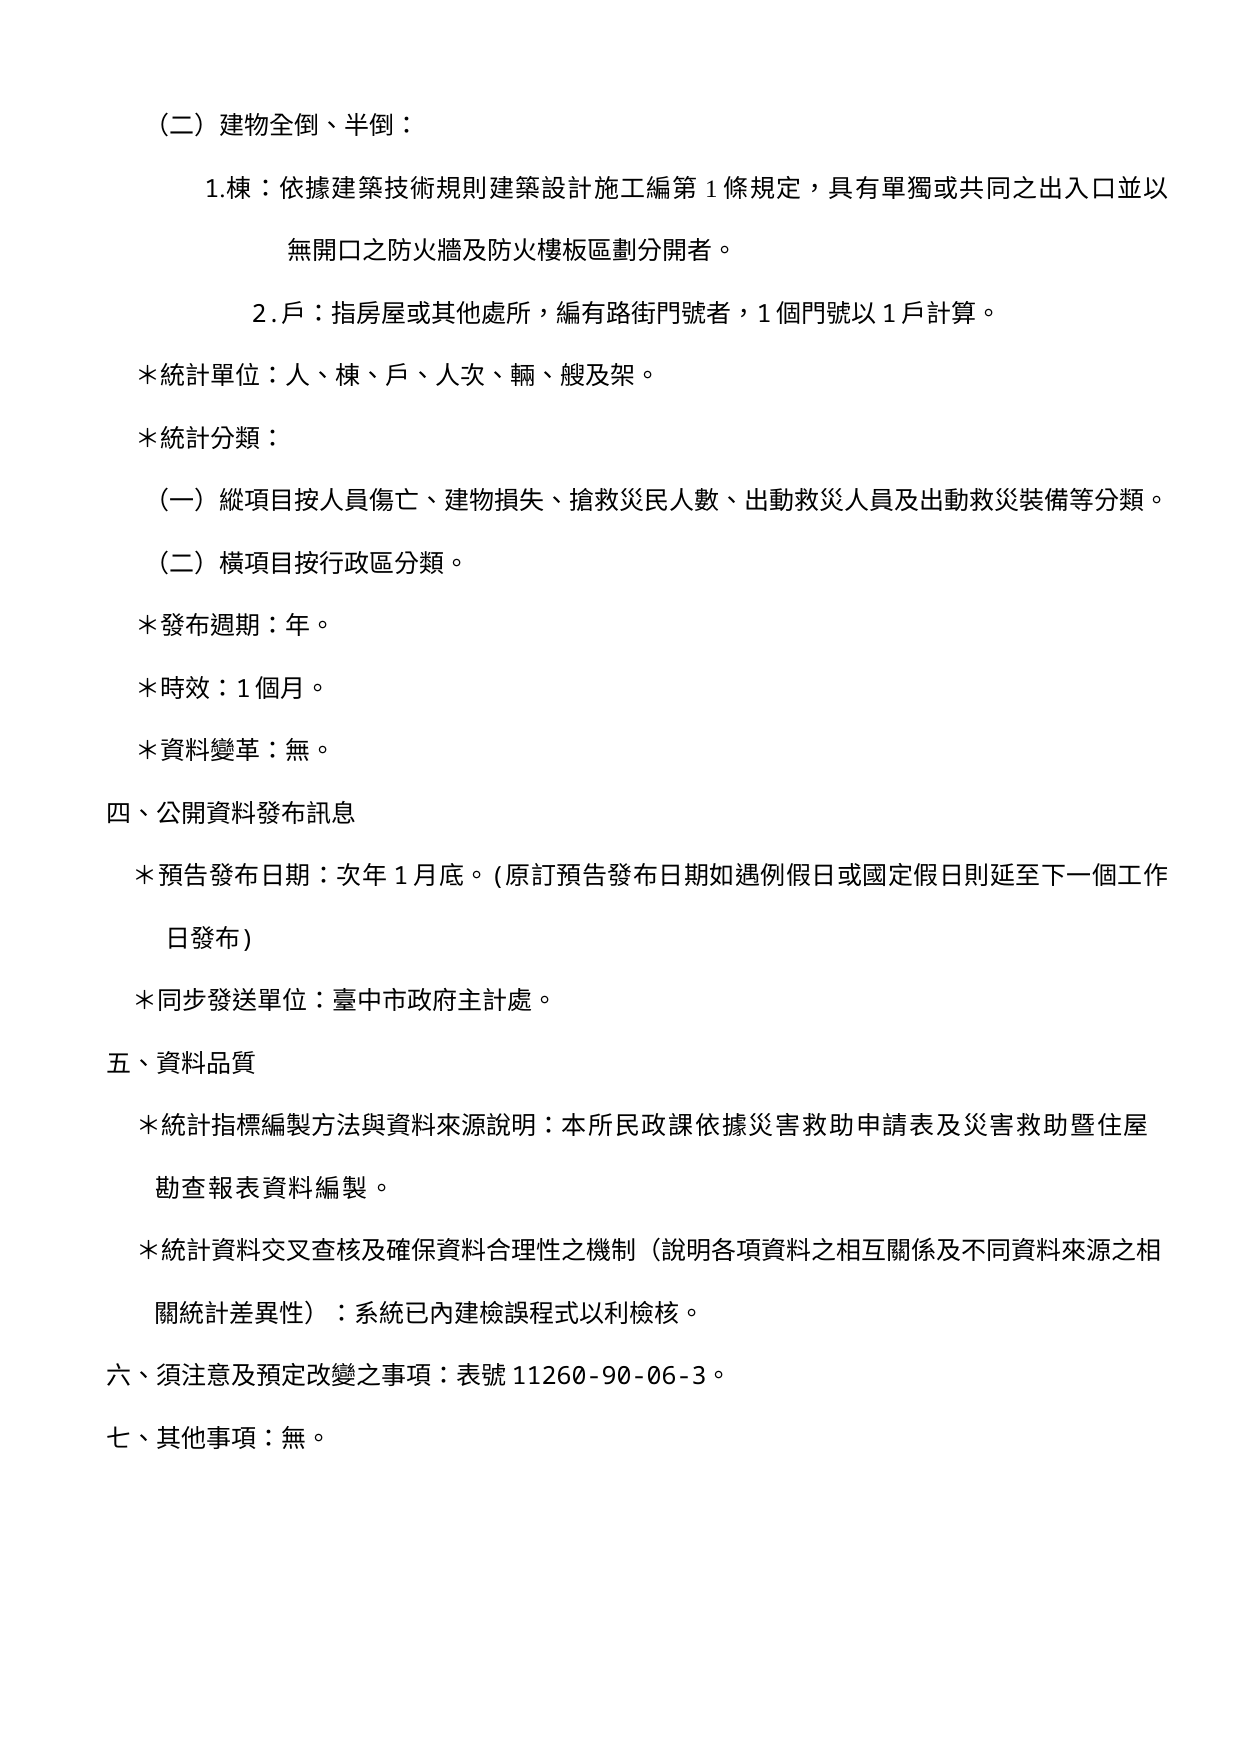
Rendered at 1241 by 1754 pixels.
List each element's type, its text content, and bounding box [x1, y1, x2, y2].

text ＊發布週期：年。 [106, 582, 1169, 645]
text （一）縱項目按人員傷亡、建物損失、搶救災民人數、出動救災人員及出動救災裝備等分類。 [144, 457, 1169, 520]
text 六、須注意及預定改變之事項：表號11260-90-06-3。 [106, 1332, 1169, 1395]
text 五、資料品質 [106, 1020, 1169, 1082]
text （二）建物全倒、半倒： [144, 82, 1169, 145]
text （二）橫項目按行政區分類。 [144, 520, 1169, 582]
text 1.棟：依據建築技術規則建築設計施工編第1條規定，具有單獨或共同之出入口並以 無開口之防火牆及防火樓板區劃分開者。 [144, 145, 1169, 270]
text ＊時效：1個月。 [106, 645, 1169, 707]
text ＊統計單位：人、棟、戶、人次、輛、艘及架。 [106, 332, 1169, 395]
text 四、公開資料發布訊息 [106, 770, 1169, 832]
text ＊同步發送單位：臺中市政府主計處。 [133, 957, 1169, 1020]
text ＊統計指標編製方法與資料來源說明：本所民政課依據災害救助申請表及災害救助暨住屋勘查報表資料編製。 [106, 1082, 1169, 1207]
text ＊預告發布日期：次年1月底。(原訂預告發布日期如遇例假日或國定假日則延至下一個工作日發布) [133, 832, 1169, 957]
text 七、其他事項：無。 [106, 1395, 1169, 1457]
text 2.戶：指房屋或其他處所，編有路街門號者，1個門號以1戶計算。 [206, 270, 1169, 332]
text ＊資料變革：無。 [106, 707, 1169, 770]
text ＊統計分類： [106, 395, 1169, 457]
text ＊統計資料交叉查核及確保資料合理性之機制（說明各項資料之相互關係及不同資料來源之相關統計差異性）：系統已內建檢誤程式以利檢核。 [136, 1207, 1169, 1332]
